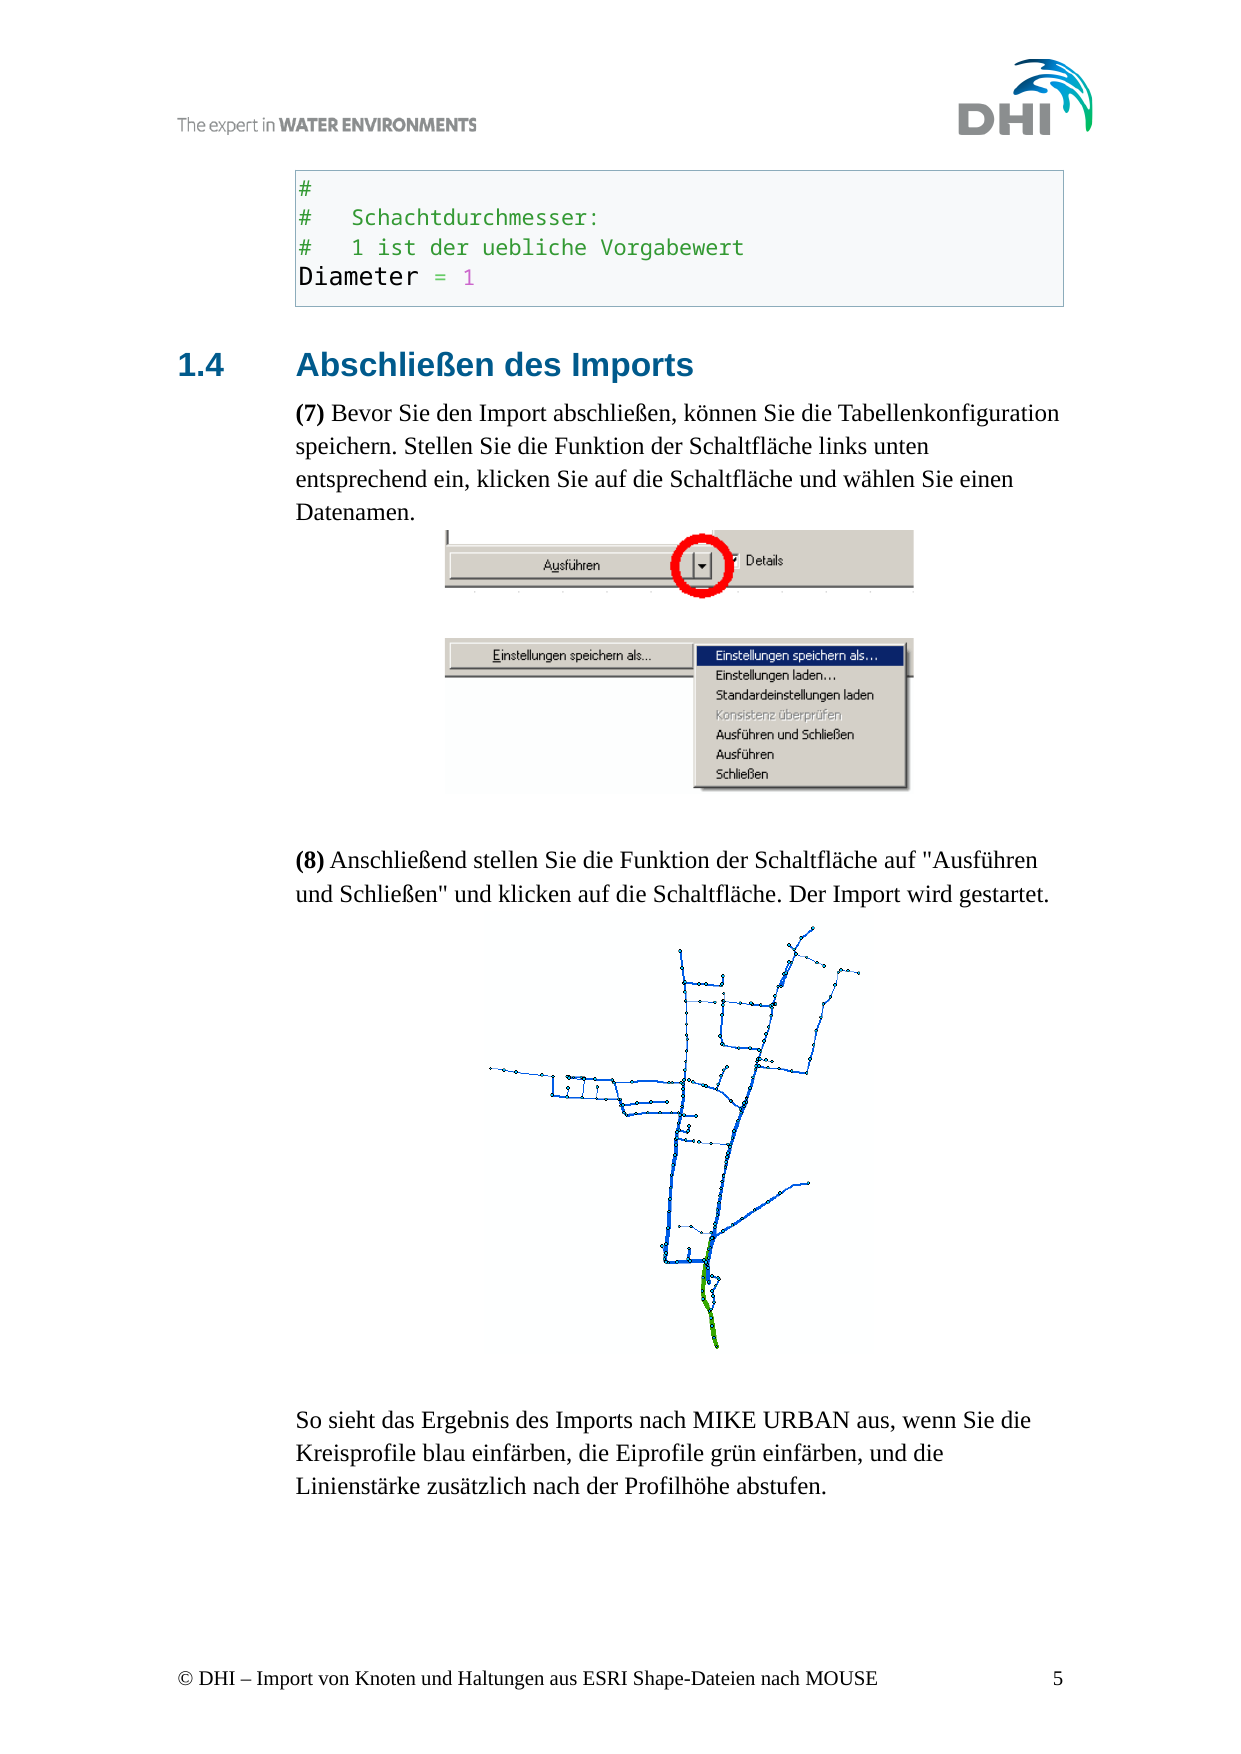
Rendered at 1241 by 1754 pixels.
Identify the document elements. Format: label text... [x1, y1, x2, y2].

text (7) Bevor Sie den Import abschließen, können Sie die Tabellenkonfiguration speichern. Stellen Sie die Funktion der Schaltfläche links unten entsprechend ein, klicken Sie auf die Schaltfläche und wählen Sie einen Datenamen. [295, 398, 1063, 526]
picture [958, 59, 1093, 135]
subtitle Abschließen des Imports [177, 345, 1063, 384]
text (8) Anschließend stellen Sie die Funktion der Schaltfläche auf "Ausführen und Schließen" und klicken auf die Schaltfläche. Der Import wird gestartet. [295, 846, 1063, 907]
picture [444, 530, 914, 602]
text So sieht das Ergebnis des Imports nach MIKE URBAN aus, wenn Sie die Kreisprofile blau einfärben, die Eiprofile grün einfärben, und die Linienstärke zusätzlich nach der Profilhöhe abstufen. [295, 1405, 1063, 1500]
picture [177, 117, 477, 135]
picture [444, 638, 914, 794]
picture [483, 911, 875, 1354]
table_header # # Schachtdurchmesser: # 1 ist der uebliche Vorgabewert Diameter = 1 [296, 171, 1063, 306]
